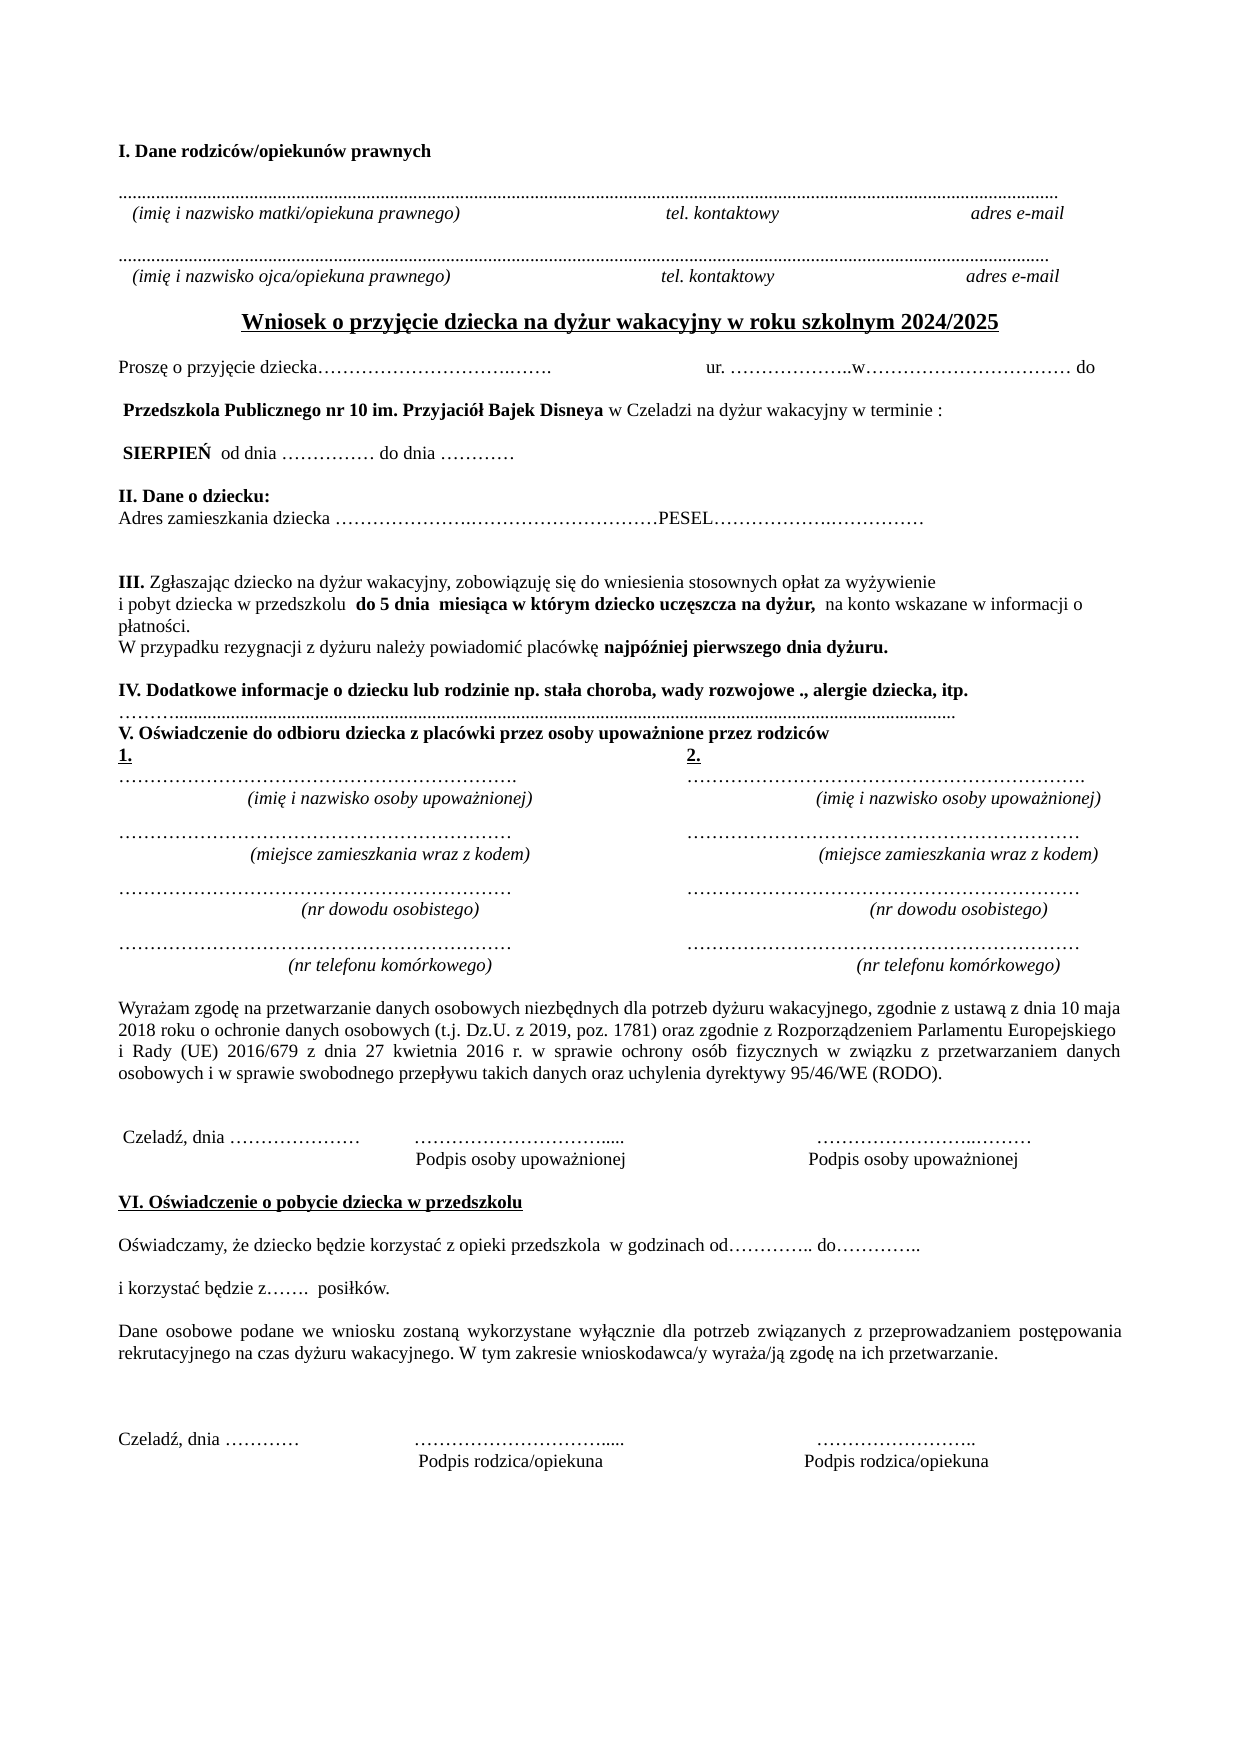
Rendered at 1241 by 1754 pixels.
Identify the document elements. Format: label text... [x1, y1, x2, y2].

table_cell ……………………………………………………… (nr dowodu osobistego) [675, 877, 1240, 932]
text III. Zgłaszając dziecko na dyżur wakacyjny, zobowiązuję się do wniesienia stosownych opłat za wyżywienie i pobyt dziecka w przedszkolu do 5 dnia miesiąca w którym dziecko uczęszcza na dyżur, na konto wskazane w informacji o płatności. [118, 571, 1122, 636]
text Podpis osoby upoważnionej Podpis osoby upoważnionej [118, 1148, 1122, 1169]
text Oświadczamy, że dziecko będzie korzystać z opieki przedszkola w godzinach od………….. do………….. [118, 1234, 1122, 1256]
table_header 1. ………………………………………………………. (imię i nazwisko osoby upoważnionej) [107, 744, 675, 821]
text i korzystać będzie z……. posiłków. [118, 1256, 1122, 1299]
text ....................................................................................................................................................................................................... [118, 244, 1122, 265]
table_cell ……………………………………………………… (nr telefonu komórkowego) [675, 932, 1240, 975]
text IV. Dodatkowe informacje o dziecku lub rodzinie np. stała choroba, wady rozwojowe ., alergie dziecka, itp. ………....................................................................................................................................................................... [118, 679, 1122, 722]
text VI. Oświadczenie o pobycie dziecka w przedszkolu [118, 1191, 1122, 1213]
text Wyrażam zgodę na przetwarzanie danych osobowych niezbędnych dla potrzeb dyżuru wakacyjnego, zgodnie z ustawą z dnia 10 maja 2018 roku o ochronie danych osobowych (t.j. Dz.U. z 2019, poz. 1781) oraz zgodnie z Rozporządzeniem Parlamentu Europejskiego i Rady (UE) 2016/679 z dnia 27 kwietnia 2016 r. w sprawie ochrony osób fizycznych w związku z przetwarzaniem danych osobowych i w sprawie swobodnego przepływu takich danych oraz uchylenia dyrektywy 95/46/WE (RODO). [118, 997, 1122, 1083]
text Adres zamieszkania dziecka ………………….…………………………PESEL……………….…………… [118, 507, 1122, 528]
table_cell ……………………………………………………… (miejsce zamieszkania wraz z kodem) [675, 821, 1240, 877]
text Dane osobowe podane we wniosku zostaną wykorzystane wyłącznie dla potrzeb związanych z przeprowadzaniem postępowania rekrutacyjnego na czas dyżuru wakacyjnego. W tym zakresie wnioskodawca/y wyraża/ją zgodę na ich przetwarzanie. [118, 1320, 1122, 1363]
text (imię i nazwisko matki/opiekuna prawnego) tel. kontaktowy adres e-mail [118, 203, 1122, 224]
text Czeladź, dnia ………………… …………………………..... ……………………..……… [118, 1126, 1122, 1148]
table_cell ……………………………………………………… (miejsce zamieszkania wraz z kodem) [107, 821, 675, 877]
table_header 2. ………………………………………………………. (imię i nazwisko osoby upoważnionej) [675, 744, 1240, 821]
text (imię i nazwisko ojca/opiekuna prawnego) tel. kontaktowy adres e-mail [118, 265, 1122, 286]
text V. Oświadczenie do odbioru dziecka z placówki przez osoby upoważnione przez rodziców [118, 722, 1122, 744]
text ......................................................................................................................................................................................................... [118, 182, 1122, 203]
text Przedszkola Publicznego nr 10 im. Przyjaciół Bajek Disneya w Czeladzi na dyżur wakacyjny w terminie : [118, 399, 1122, 420]
table_cell ……………………………………………………… (nr telefonu komórkowego) [107, 932, 675, 975]
text II. Dane o dziecku: [118, 485, 1122, 507]
text Proszę o przyjęcie dziecka………………………….……. ur. ………………..w…………………………… do [118, 356, 1122, 377]
text SIERPIEŃ od dnia …………… do dnia ………… [118, 442, 1122, 463]
text W przypadku rezygnacji z dyżuru należy powiadomić placówkę najpóźniej pierwszego dnia dyżuru. [118, 636, 1122, 658]
table_cell ……………………………………………………… (nr dowodu osobistego) [107, 877, 675, 932]
text Wniosek o przyjęcie dziecka na dyżur wakacyjny w roku szkolnym 2024/2025 [118, 308, 1122, 334]
text I. Dane rodziców/opiekunów prawnych [118, 140, 1122, 161]
text Czeladź, dnia ………… …………………………..... …………………….. Podpis rodzica/opiekuna Podpis rodzica/opiekuna [118, 1428, 1122, 1471]
